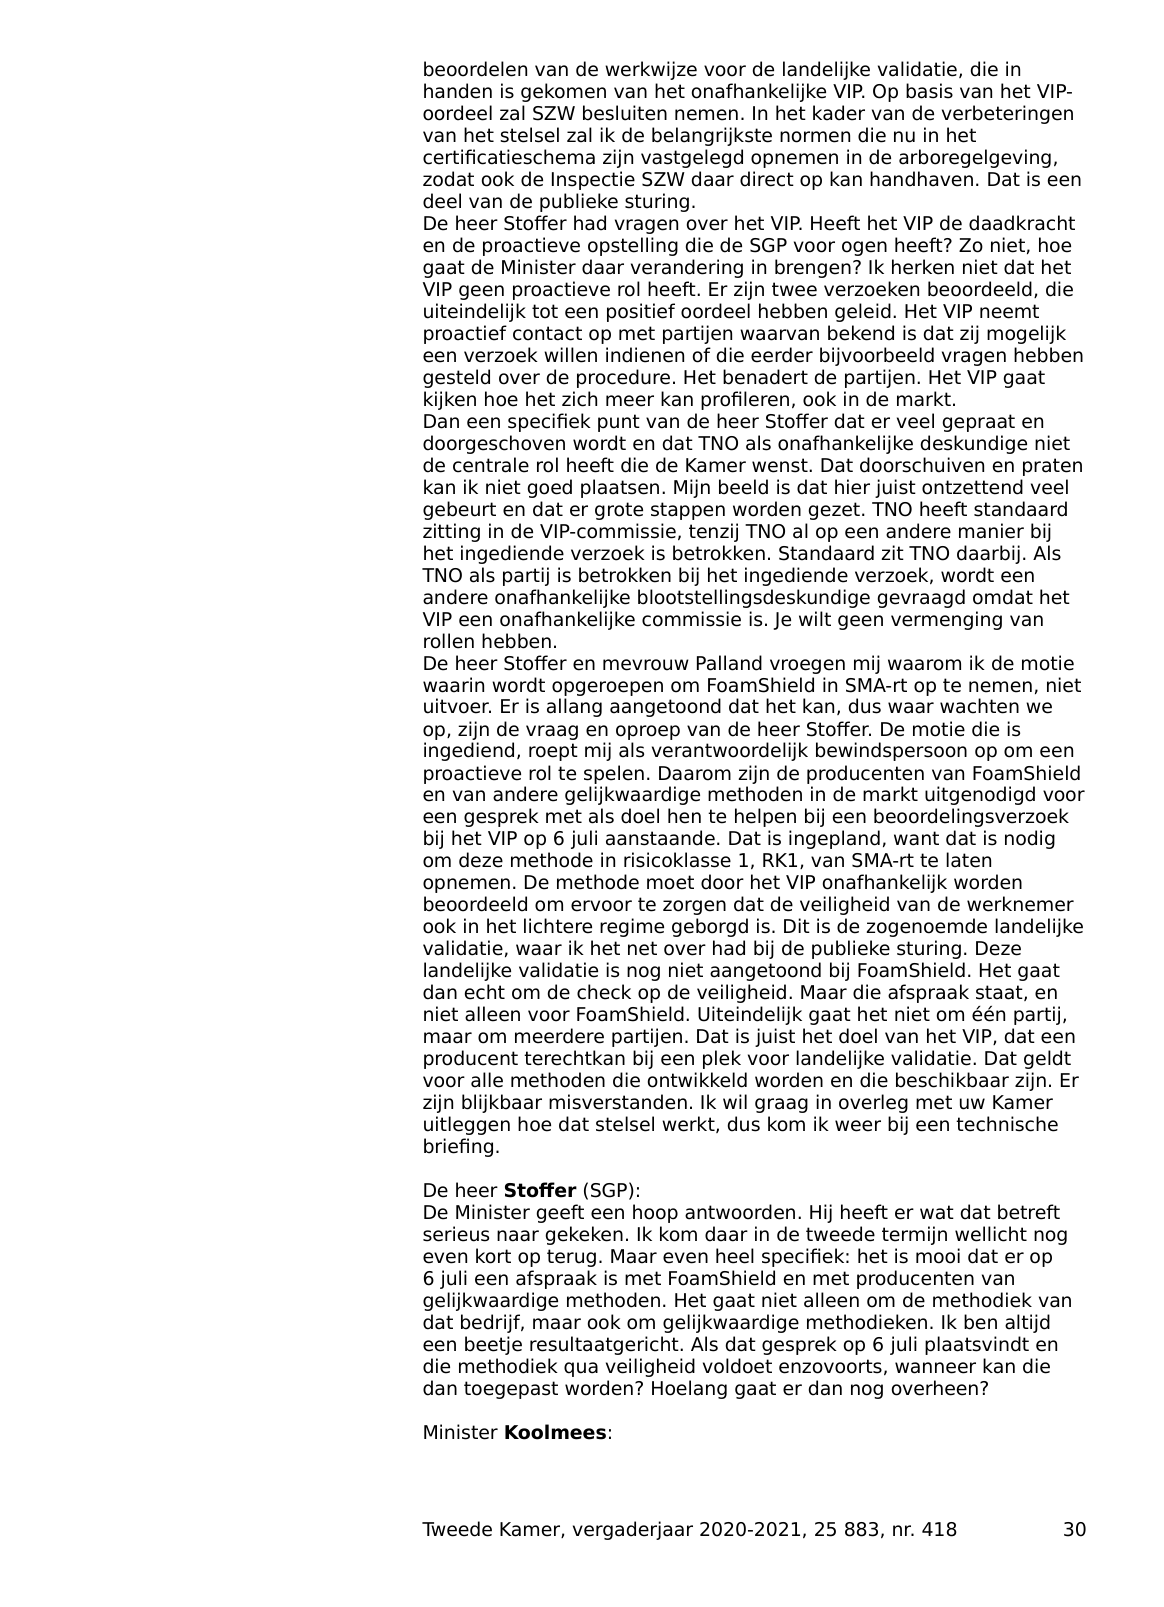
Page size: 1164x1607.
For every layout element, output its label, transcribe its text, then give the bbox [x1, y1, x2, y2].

text Minister Koolmees: [422, 1422, 1087, 1444]
text De Minister geeft een hoop antwoorden. Hij heeft er wat dat betreft serieus naar gekeken. Ik kom daar in de tweede termijn wellicht nog even kort op terug. Maar even heel specifiek: het is mooi dat er op 6 juli een afspraak is met FoamShield en met producenten van gelijkwaardige methoden. Het gaat niet alleen om de methodiek van dat bedrijf, maar ook om gelijkwaardige methodieken. Ik ben altijd een beetje resultaatgericht. Als dat gesprek op 6 juli plaatsvindt en die methodiek qua veiligheid voldoet enzovoorts, wanneer kan die dan toegepast worden? Hoelang gaat er dan nog overheen? [422, 1202, 1087, 1400]
text De heer Stoffer en mevrouw Palland vroegen mij waarom ik de motie waarin wordt opgeroepen om FoamShield in SMA-rt op te nemen, niet uitvoer. Er is allang aangetoond dat het kan, dus waar wachten we op, zijn de vraag en oproep van de heer Stoffer. De motie die is ingediend, roept mij als verantwoordelijk bewindspersoon op om een proactieve rol te spelen. Daarom zijn de producenten van FoamShield en van andere gelijkwaardige methoden in de markt uitgenodigd voor een gesprek met als doel hen te helpen bij een beoordelingsverzoek bij het VIP op 6 juli aanstaande. Dat is ingepland, want dat is nodig om deze methode in risicoklasse 1, RK1, van SMA-rt te laten opnemen. De methode moet door het VIP onafhankelijk worden beoordeeld om ervoor te zorgen dat de veiligheid van de werknemer ook in het lichtere regime geborgd is. Dit is de zogenoemde landelijke validatie, waar ik het net over had bij de publieke sturing. Deze landelijke validatie is nog niet aangetoond bij FoamShield. Het gaat dan echt om de check op de veiligheid. Maar die afspraak staat, en niet alleen voor FoamShield. Uiteindelijk gaat het niet om één partij, maar om meerdere partijen. Dat is juist het doel van het VIP, dat een producent terechtkan bij een plek voor landelijke validatie. Dat geldt voor alle methoden die ontwikkeld worden en die beschikbaar zijn. Er zijn blijkbaar misverstanden. Ik wil graag in overleg met uw Kamer uitleggen hoe dat stelsel werkt, dus kom ik weer bij een technische briefing. [422, 652, 1087, 1158]
text beoordelen van de werkwijze voor de landelijke validatie, die in handen is gekomen van het onafhankelijke VIP. Op basis van het VIP-oordeel zal SZW besluiten nemen. In het kader van de verbeteringen van het stelsel zal ik de belangrijkste normen die nu in het certificatieschema zijn vastgelegd opnemen in de arboregelgeving, zodat ook de Inspectie SZW daar direct op kan handhaven. Dat is een deel van de publieke sturing. [422, 59, 1087, 213]
text Dan een specifiek punt van de heer Stoffer dat er veel gepraat en doorgeschoven wordt en dat TNO als onafhankelijke deskundige niet de centrale rol heeft die de Kamer wenst. Dat doorschuiven en praten kan ik niet goed plaatsen. Mijn beeld is dat hier juist ontzettend veel gebeurt en dat er grote stappen worden gezet. TNO heeft standaard zitting in de VIP-commissie, tenzij TNO al op een andere manier bij het ingediende verzoek is betrokken. Standaard zit TNO daarbij. Als TNO als partij is betrokken bij het ingediende verzoek, wordt een andere onafhankelijke blootstellingsdeskundige gevraagd omdat het VIP een onafhankelijke commissie is. Je wilt geen vermenging van rollen hebben. [422, 411, 1087, 652]
text De heer Stoffer had vragen over het VIP. Heeft het VIP de daadkracht en de proactieve opstelling die de SGP voor ogen heeft? Zo niet, hoe gaat de Minister daar verandering in brengen? Ik herken niet dat het VIP geen proactieve rol heeft. Er zijn twee verzoeken beoordeeld, die uiteindelijk tot een positief oordeel hebben geleid. Het VIP neemt proactief contact op met partijen waarvan bekend is dat zij mogelijk een verzoek willen indienen of die eerder bijvoorbeeld vragen hebben gesteld over de procedure. Het benadert de partijen. Het VIP gaat kijken hoe het zich meer kan profileren, ook in de markt. [422, 213, 1087, 411]
text De heer Stoffer (SGP): [422, 1180, 1087, 1202]
